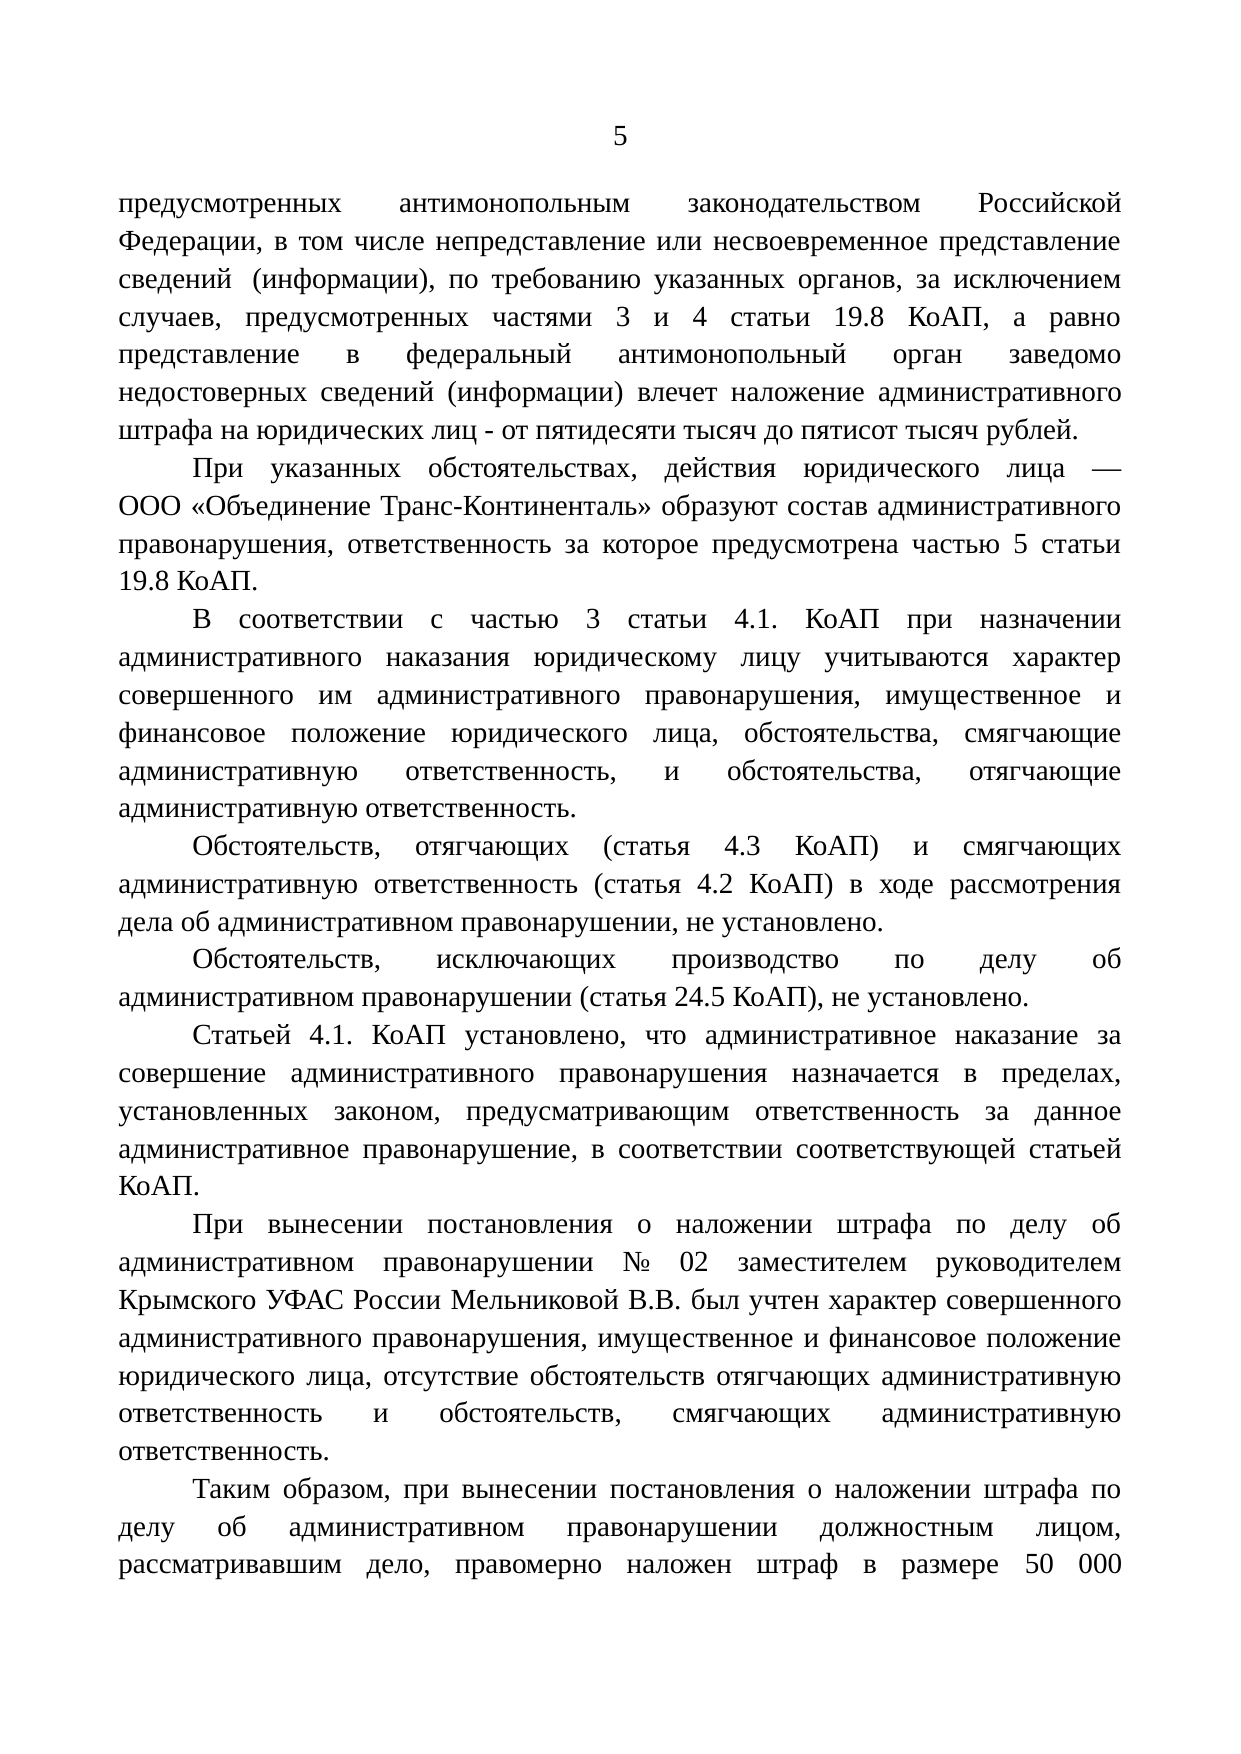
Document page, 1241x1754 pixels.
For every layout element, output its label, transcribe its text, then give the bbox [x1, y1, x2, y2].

text Обстоятельств, исключающих производство по делу об административном правонарушении (статья 24.5 КоАП), не установлено. [118, 937, 1122, 1013]
text При указанных обстоятельствах, действия юридического лица — ООО «Объединение Транс-Континенталь» образуют состав административного правонарушения, ответственность за которое предусмотрена частью 5 статьи 19.8 КоАП. [118, 446, 1122, 597]
text предусмотренных антимонопольным законодательством Российской Федерации, в том числе непредставление или несвоевременное представление сведений (информации), по требованию указанных органов, за исключением случаев, предусмотренных частями 3 и 4 статьи 19.8 КоАП, а равно представление в федеральный антимонопольный орган заведомо недостоверных сведений (информации) влечет наложение административного штрафа на юридических лиц - от пятидесяти тысяч до пятисот тысяч рублей. [118, 181, 1122, 446]
text Статьей 4.1. КоАП установлено, что административное наказание за совершение административного правонарушения назначается в пределах, установленных законом, предусматривающим ответственность за данное административное правонарушение, в соответствии соответствующей статьей КоАП. [118, 1013, 1122, 1202]
text При вынесении постановления о наложении штрафа по делу об административном правонарушении № 02 заместителем руководителем Крымского УФАС России Мельниковой В.В. был учтен характер совершенного административного правонарушения, имущественное и финансовое положение юридического лица, отсутствие обстоятельств отягчающих административную ответственность и обстоятельств, смягчающих административную ответственность. [118, 1202, 1122, 1467]
text Таким образом, при вынесении постановления о наложении штрафа по делу об административном правонарушении должностным лицом, рассматривавшим дело, правомерно наложен штраф в размере 50 000 [118, 1467, 1122, 1580]
text В соответствии с частью 3 статьи 4.1. КоАП при назначении административного наказания юридическому лицу учитываются характер совершенного им административного правонарушения, имущественное и финансовое положение юридического лица, обстоятельства, смягчающие административную ответственность, и обстоятельства, отягчающие административную ответственность. [118, 597, 1122, 824]
text Обстоятельств, отягчающих (статья 4.3 КоАП) и смягчающих административную ответственность (статья 4.2 КоАП) в ходе рассмотрения дела об административном правонарушении, не установлено. [118, 824, 1122, 937]
